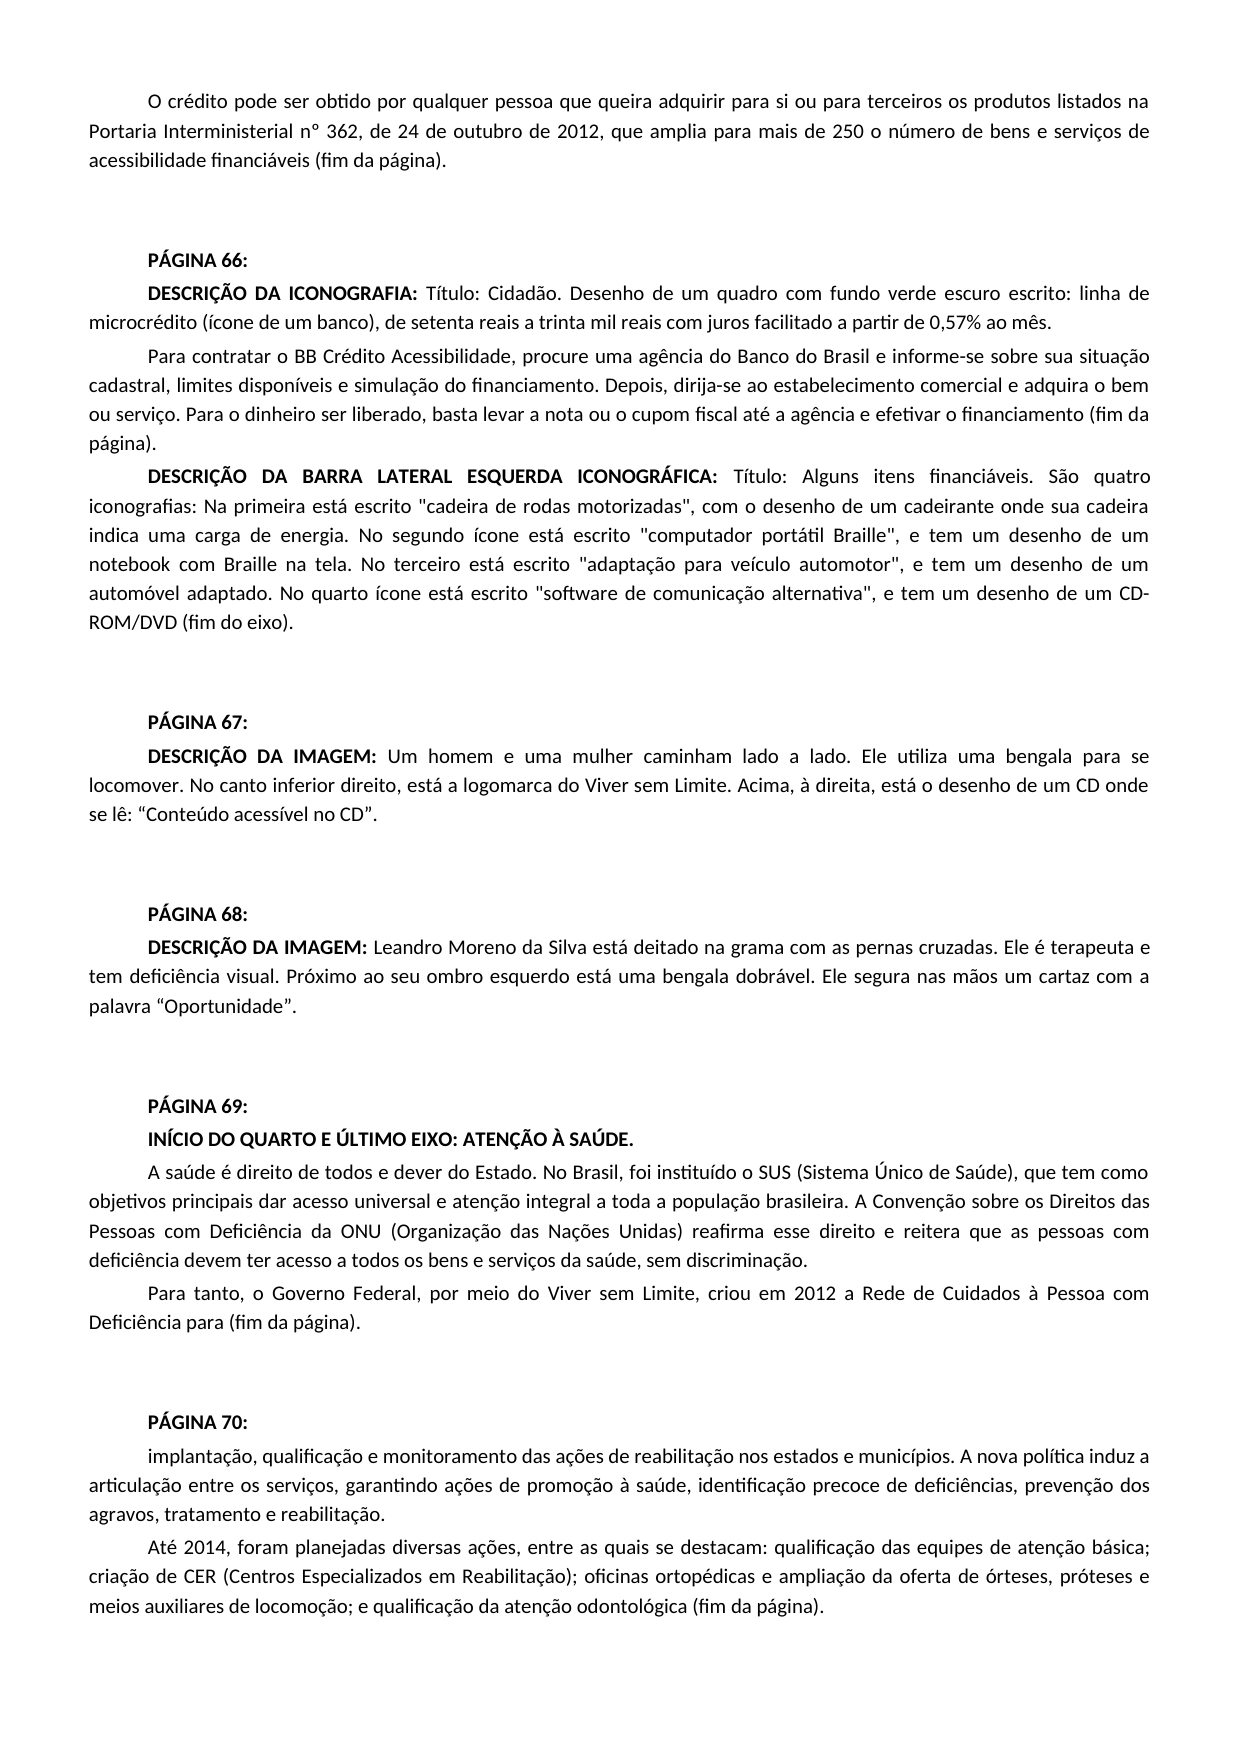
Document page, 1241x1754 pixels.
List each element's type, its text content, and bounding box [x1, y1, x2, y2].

text O crédito pode ser obtido por qualquer pessoa que queira adquirir para si ou para terceiros os produtos listados na Portaria Interministerial nº 362, de 24 de outubro de 2012, que amplia para mais de 250 o número de bens e serviços de acessibilidade financiáveis (fim da página). [89, 89, 1152, 172]
text INÍCIO DO QUARTO E ÚLTIMO EIXO: ATENÇÃO À SAÚDE. [89, 1126, 1152, 1152]
text DESCRIÇÃO DA IMAGEM: Um homem e uma mulher caminham lado a lado. Ele utiliza uma bengala para se locomover. No canto inferior direito, está a logomarca do Viver sem Limite. Acima, à direita, está o desenho de um CD onde se lê: “Conteúdo acessível no CD”. [89, 743, 1152, 827]
text PÁGINA 68: [89, 901, 1152, 927]
text A saúde é direito de todos e dever do Estado. No Brasil, foi instituído o SUS (Sistema Único de Saúde), que tem como objetivos principais dar acesso universal e atenção integral a toda a população brasileira. A Convenção sobre os Direitos das Pessoas com Deficiência da ONU (Organização das Nações Unidas) reafirma esse direito e reitera que as pessoas com deficiência devem ter acesso a todos os bens e serviços da saúde, sem discriminação. [89, 1159, 1152, 1272]
text implantação, qualificação e monitoramento das ações de reabilitação nos estados e municípios. A nova política induz a articulação entre os serviços, garantindo ações de promoção à saúde, identificação precoce de deficiências, prevenção dos agravos, tratamento e reabilitação. [89, 1443, 1152, 1527]
text DESCRIÇÃO DA BARRA LATERAL ESQUERDA ICONOGRÁFICA: Título: Alguns itens financiáveis. São quatro iconografias: Na primeira está escrito "cadeira de rodas motorizadas", com o desenho de um cadeirante onde sua cadeira indica uma carga de energia. No segundo ícone está escrito "computador portátil Braille", e tem um desenho de um notebook com Braille na tela. No terceiro está escrito "adaptação para veículo automotor", e tem um desenho de um automóvel adaptado. No quarto ícone está escrito "software de comunicação alternativa", e tem um desenho de um CD-ROM/DVD (fim do eixo). [89, 464, 1152, 635]
text PÁGINA 66: [89, 247, 1152, 272]
text Até 2014, foram planejadas diversas ações, entre as quais se destacam: qualificação das equipes de atenção básica; criação de CER (Centros Especializados em Reabilitação); oficinas ortopédicas e ampliação da oferta de órteses, próteses e meios auxiliares de locomoção; e qualificação da atenção odontológica (fim da página). [89, 1534, 1152, 1618]
text Para tanto, o Governo Federal, por meio do Viver sem Limite, criou em 2012 a Rede de Cuidados à Pessoa com Deficiência para (fim da página). [89, 1280, 1152, 1335]
text DESCRIÇÃO DA IMAGEM: Leandro Moreno da Silva está deitado na grama com as pernas cruzadas. Ele é terapeuta e tem deficiência visual. Próximo ao seu ombro esquerdo está uma bengala dobrável. Ele segura nas mãos um cartaz com a palavra “Oportunidade”. [89, 934, 1152, 1018]
text Para contratar o BB Crédito Acessibilidade, procure uma agência do Banco do Brasil e informe-se sobre sua situação cadastral, limites disponíveis e simulação do financiamento. Depois, dirija-se ao estabelecimento comercial e adquira o bem ou serviço. Para o dinheiro ser liberado, basta levar a nota ou o cupom fiscal até a agência e efetivar o financiamento (fim da página). [89, 343, 1152, 456]
text PÁGINA 67: [89, 709, 1152, 735]
text PÁGINA 69: [89, 1093, 1152, 1118]
text DESCRIÇÃO DA ICONOGRAFIA: Título: Cidadão. Desenho de um quadro com fundo verde escuro escrito: linha de microcrédito (ícone de um banco), de setenta reais a trinta mil reais com juros facilitado a partir de 0,57% ao mês. [89, 280, 1152, 335]
text PÁGINA 70: [89, 1409, 1152, 1435]
